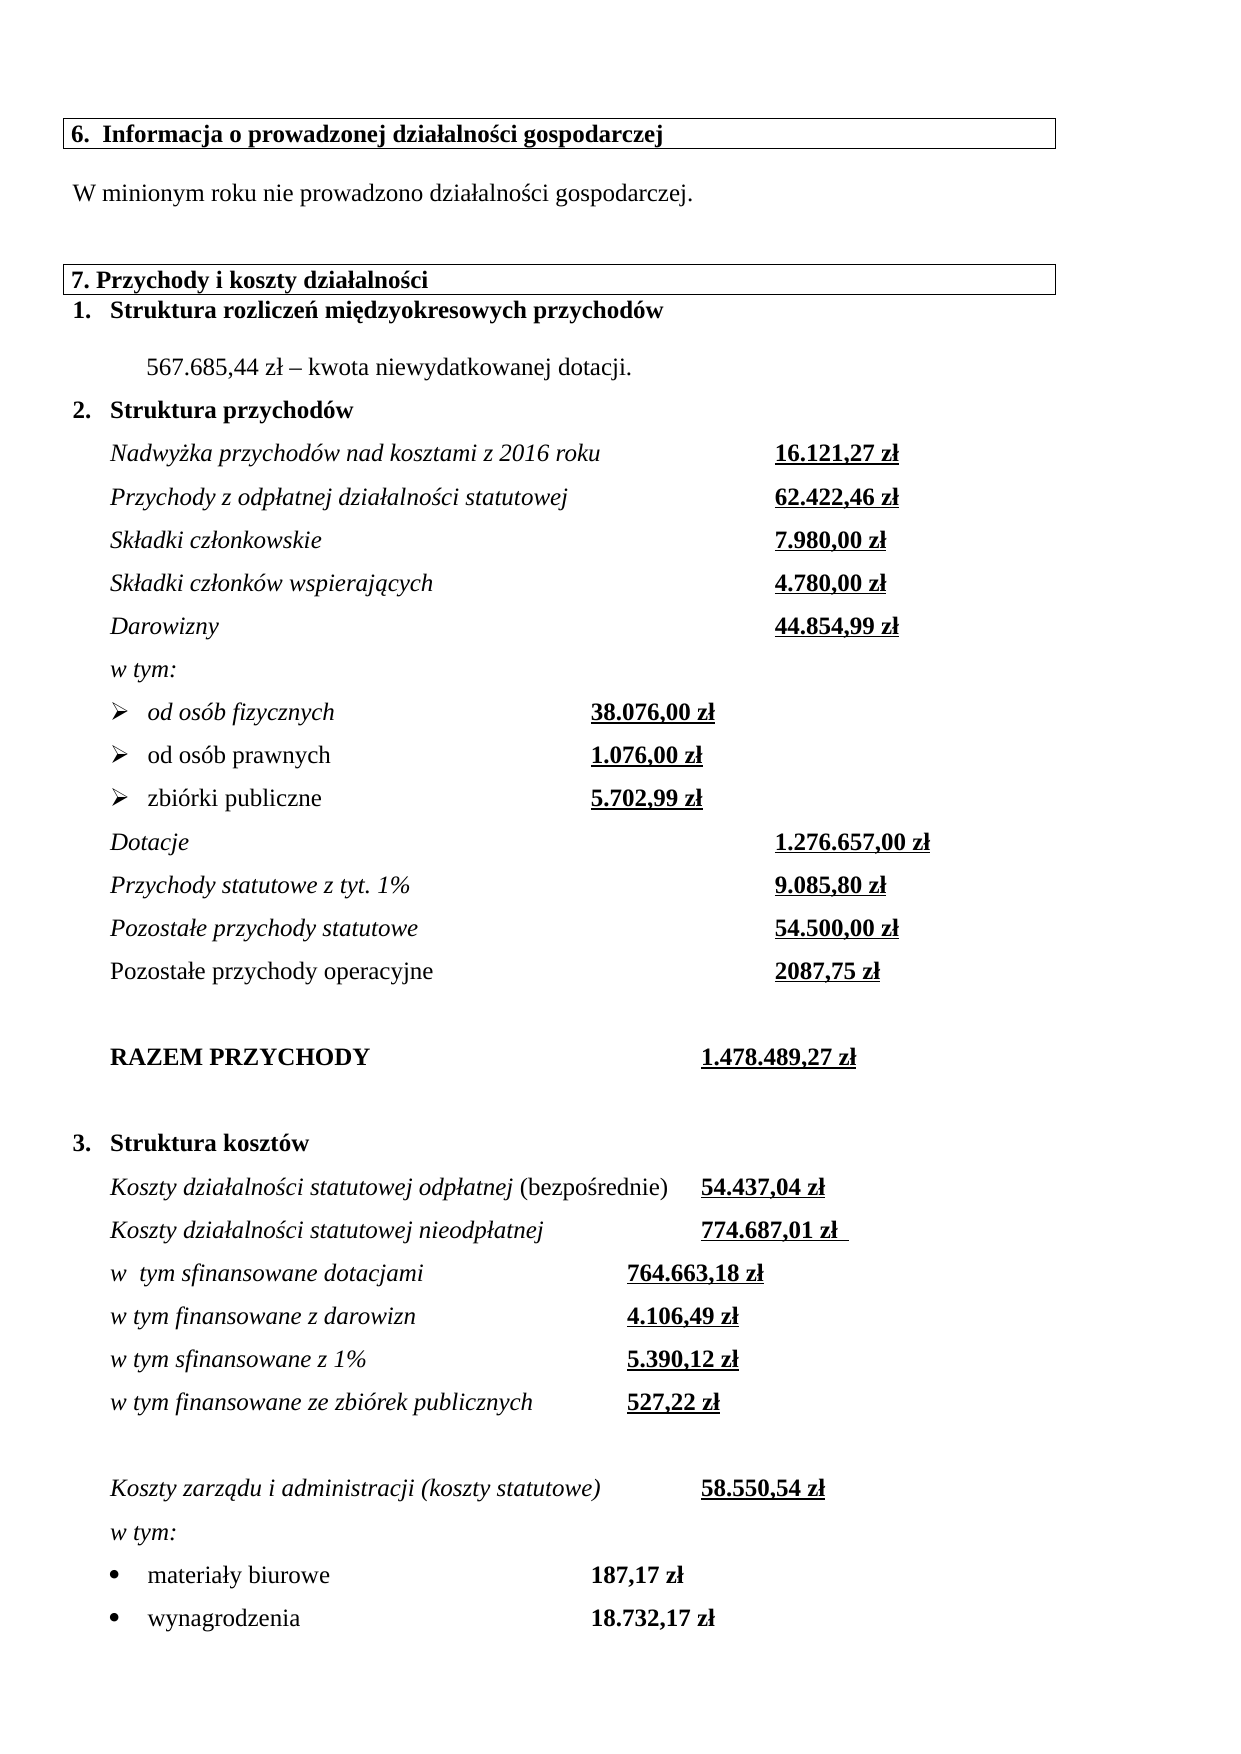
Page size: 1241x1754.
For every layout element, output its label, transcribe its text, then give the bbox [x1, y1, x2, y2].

text Składki członkowskie 7.980,00 zł [110, 525, 1150, 553]
table_header 6. Informacja o prowadzonej działalności gospodarczej [64, 119, 1055, 148]
list zbiórki publiczne 5.702,99 zł [110, 783, 1150, 812]
text Składki członków wspierających 4.780,00 zł [110, 568, 1150, 597]
text w tym sfinansowane z 1% 5.390,12 zł [110, 1344, 1150, 1373]
text Koszty działalności statutowej nieodpłatnej 774.687,01 zł [110, 1215, 1150, 1243]
text w tym sfinansowane dotacjami 764.663,18 zł [110, 1258, 1150, 1287]
list od osób prawnych 1.076,00 zł [110, 740, 1150, 769]
list od osób fizycznych 38.076,00 zł [110, 697, 1150, 726]
text w tym: [110, 1517, 1150, 1545]
text W minionym roku nie prowadzono działalności gospodarczej. [72, 178, 1150, 206]
list Struktura rozliczeń międzyokresowych przychodów [72, 295, 1150, 323]
text Dotacje 1.276.657,00 zł [110, 827, 1150, 855]
text Pozostałe przychody statutowe 54.500,00 zł [110, 913, 1150, 942]
list Struktura kosztów [72, 1128, 1150, 1157]
text RAZEM PRZYCHODY 1.478.489,27 zł [110, 1042, 1150, 1071]
list materiały biurowe 187,17 zł [110, 1560, 1150, 1588]
list wynagrodzenia 18.732,17 zł [110, 1603, 1150, 1632]
text Przychody statutowe z tyt. 1% 9.085,80 zł [110, 870, 1150, 898]
text w tym finansowane z darowizn 4.106,49 zł [110, 1301, 1150, 1330]
text Darowizny 44.854,99 zł [110, 611, 1150, 640]
text Pozostałe przychody operacyjne 2087,75 zł [110, 956, 1150, 985]
text Koszty zarządu i administracji (koszty statutowe) 58.550,54 zł [110, 1473, 1150, 1502]
text 567.685,44 zł – kwota niewydatkowanej dotacji. [72, 352, 1150, 381]
text Nadwyżka przychodów nad kosztami z 2016 roku 16.121,27 zł [110, 438, 1150, 467]
text Przychody z odpłatnej działalności statutowej 62.422,46 zł [110, 482, 1150, 510]
text w tym finansowane ze zbiórek publicznych 527,22 zł [110, 1387, 1150, 1416]
text Koszty działalności statutowej odpłatnej (bezpośrednie) 54.437,04 zł [110, 1172, 1150, 1200]
text w tym: [110, 654, 1150, 683]
table_header 7. Przychody i koszty działalności [64, 265, 1055, 294]
list Struktura przychodów [72, 395, 1150, 424]
